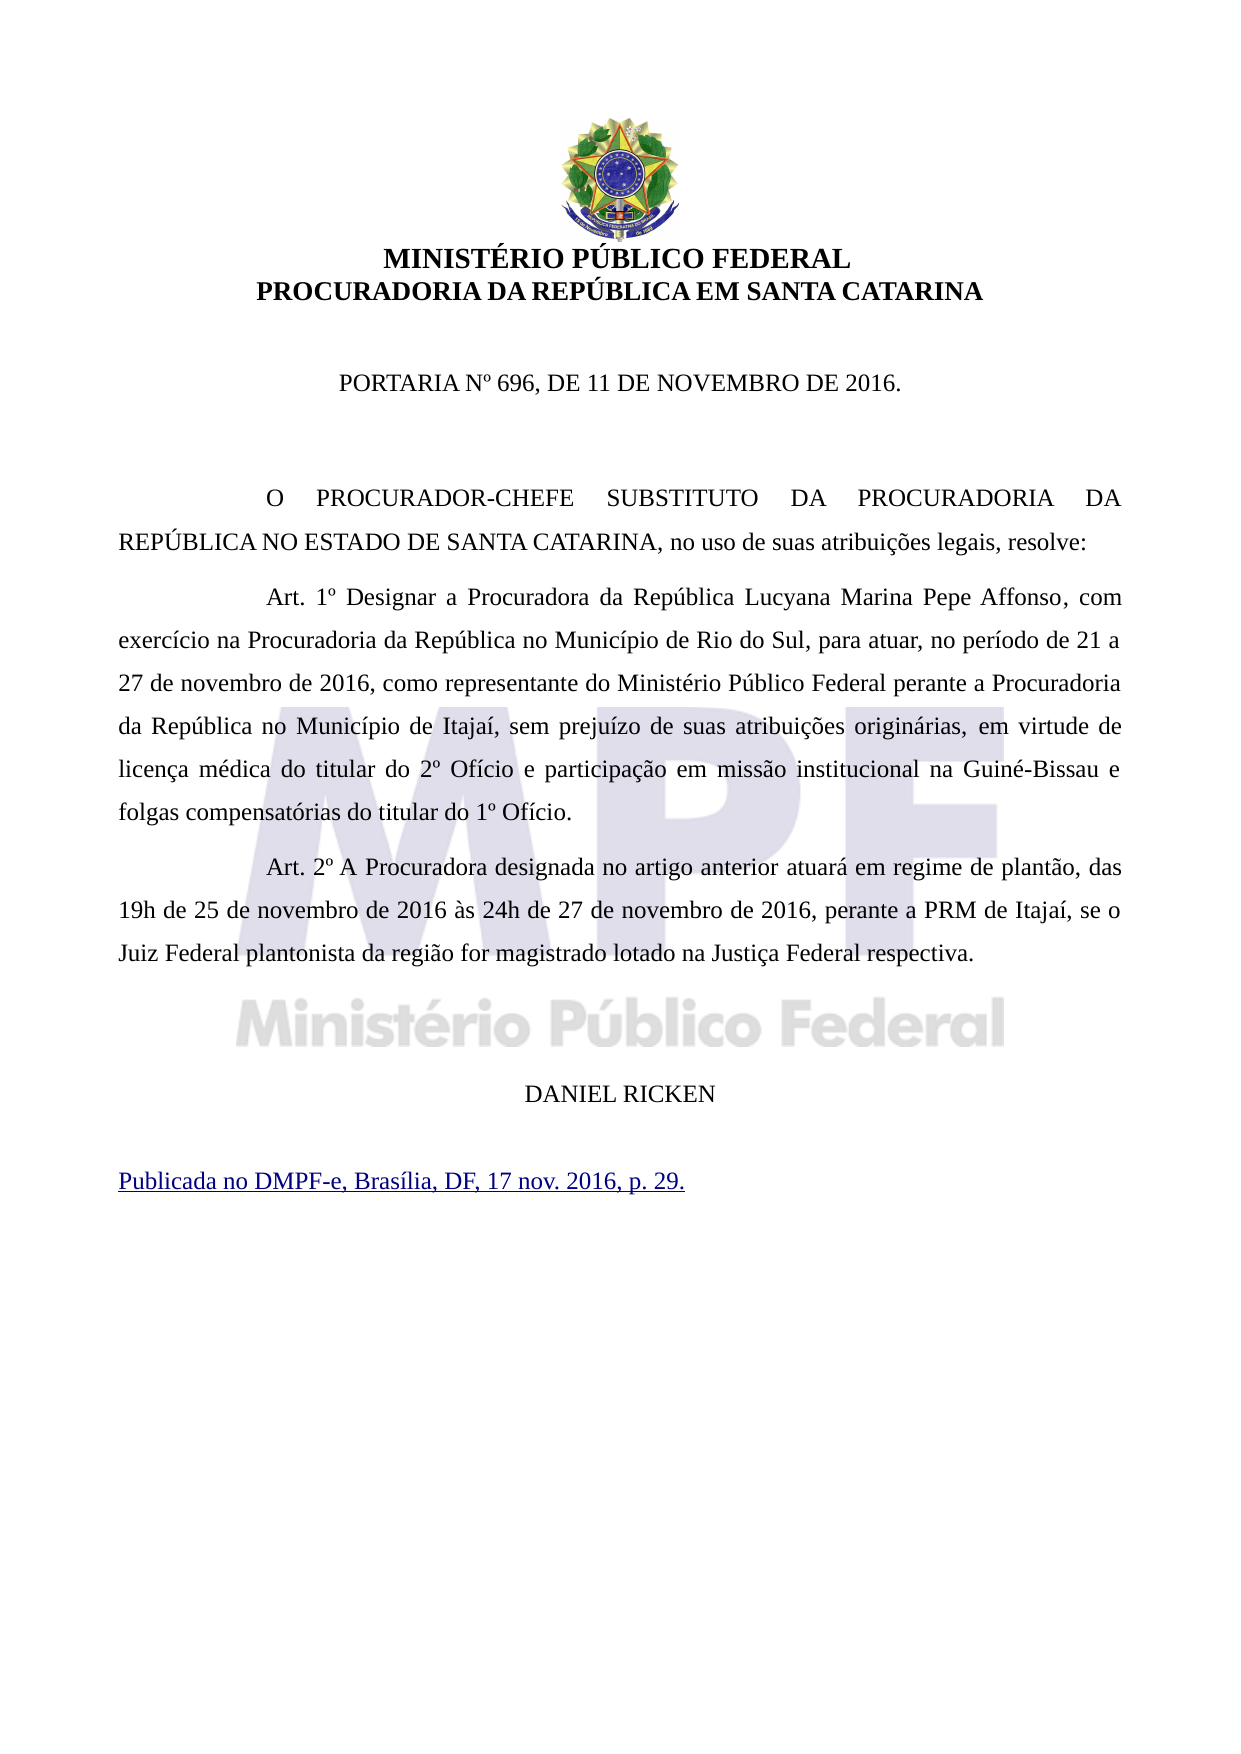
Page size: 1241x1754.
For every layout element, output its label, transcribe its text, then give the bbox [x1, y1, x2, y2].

text PORTARIA Nº 696, DE 11 DE NOVEMBRO DE 2016. [118, 368, 1122, 397]
text DANIEL RICKEN [118, 1079, 1122, 1108]
text Art. 1º Designar a Procuradora da República Lucyana Marina Pepe Affonso, com exercício na Procuradoria da República no Município de Rio do Sul, para atuar, no período de 21 a 27 de novembro de 2016, como representante do Ministério Público Federal perante a Procuradoria da República no Município de Itajaí, sem prejuízo de suas atribuições originárias, em virtude de licença médica do titular do 2º Ofício e participação em missão institucional na Guiné-Bissau e folgas compensatórias do titular do 1º Ofício. [118, 582, 1122, 826]
text Art. 2º A Procuradora designada no artigo anterior atuará em regime de plantão, das 19h de 25 de novembro de 2016 às 24h de 27 de novembro de 2016, perante a PRM de Itajaí, se o Juiz Federal plantonista da região for magistrado lotado na Justiça Federal respectiva. [118, 852, 1122, 967]
text O PROCURADOR-CHEFE SUBSTITUTO DA PROCURADORIA DA REPÚBLICA NO ESTADO DE SANTA CATARINA, no uso de suas atribuições legais, resolve: [118, 483, 1122, 555]
picture [236, 967, 1004, 1047]
text PROCURADORIA DA REPÚBLICA EM SANTA CATARINA [118, 275, 1122, 306]
text Publicada no DMPF-e, Brasília, DF, 17 nov. 2016, p. 29. [118, 1166, 1122, 1194]
picture [236, 826, 1004, 852]
text MINISTÉRIO PÚBLICO FEDERAL [118, 176, 1122, 275]
